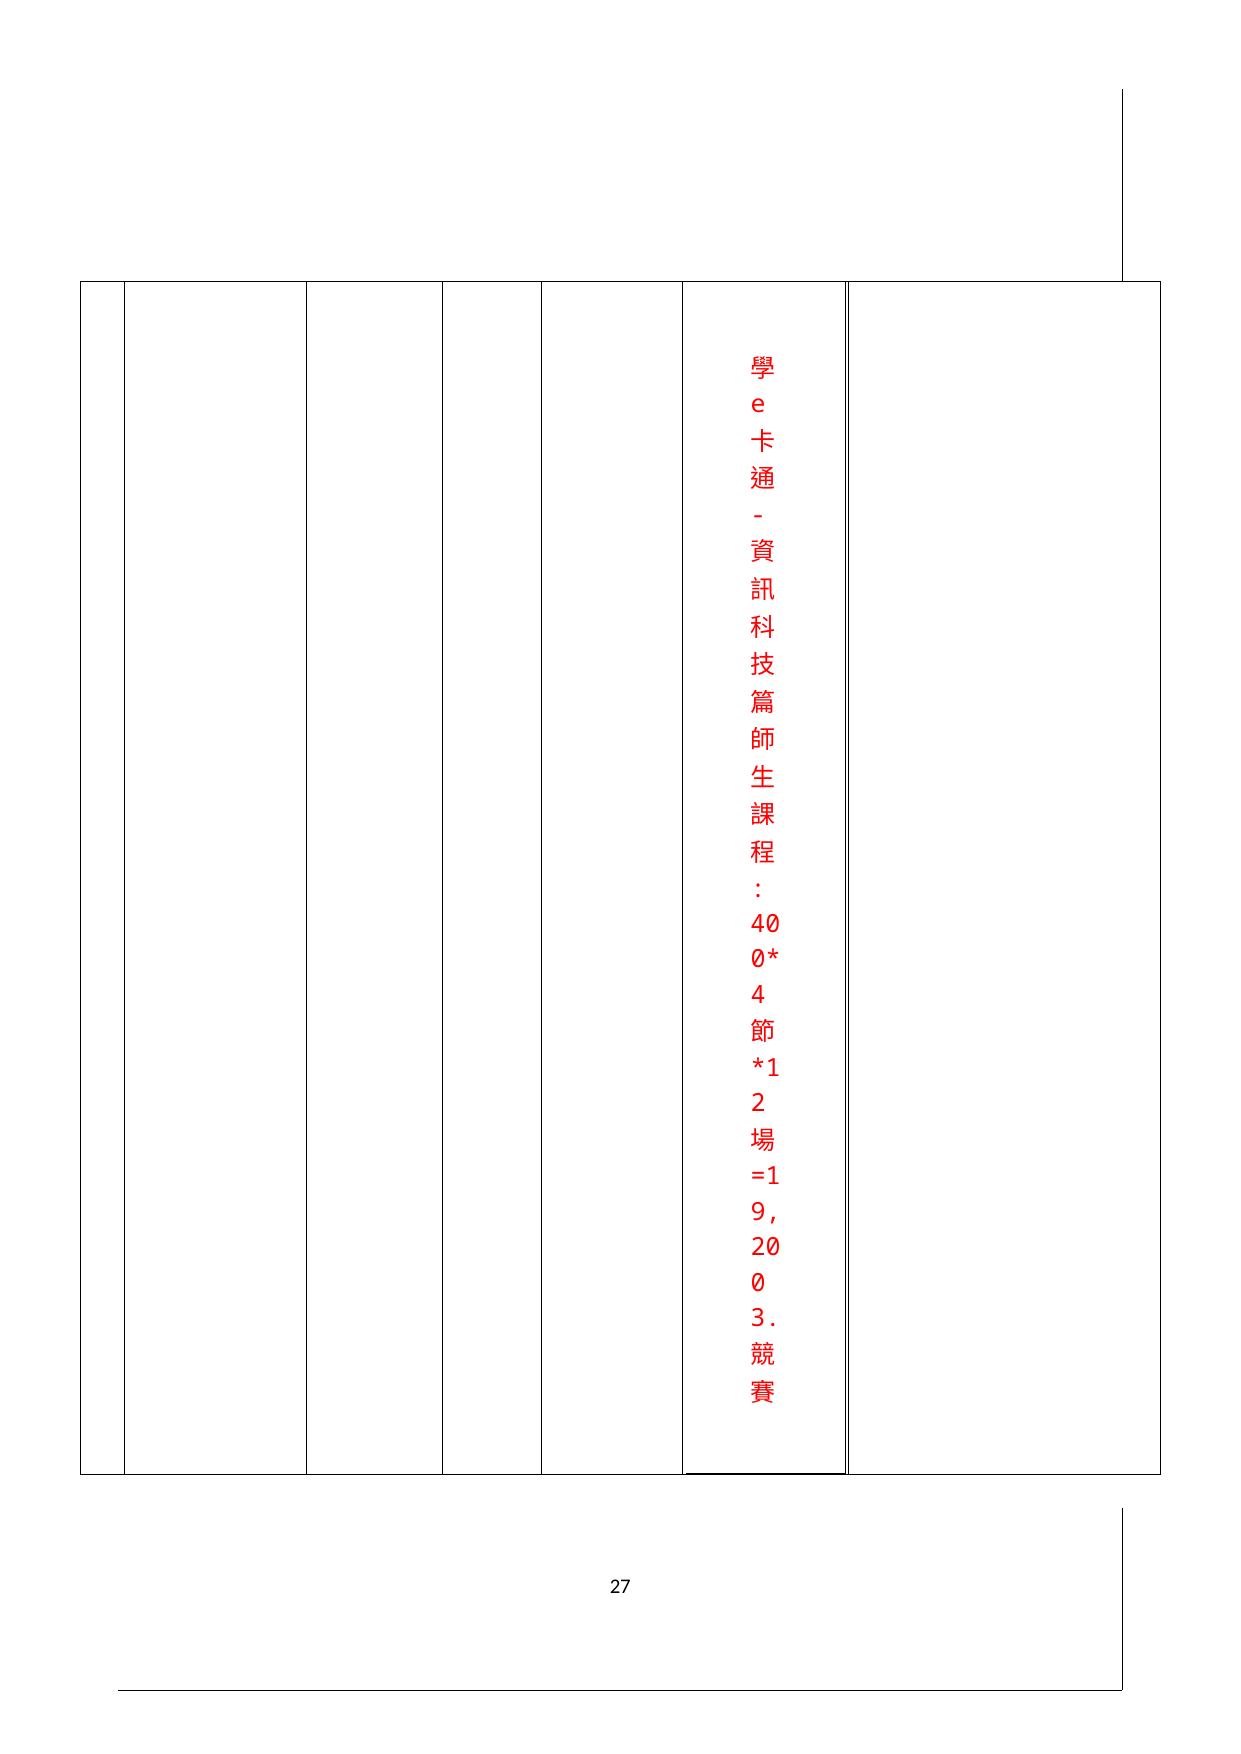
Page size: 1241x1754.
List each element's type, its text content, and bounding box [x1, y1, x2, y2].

table_cell 學e卡通-資訊科技篇 師生課程: 400*4節*12場=19,200 3.競賽 [683, 282, 845, 1473]
table_cell [443, 282, 541, 1473]
table_cell [307, 282, 442, 1473]
table_cell [849, 282, 1160, 1473]
table_cell [542, 282, 682, 1473]
table_cell 業 務 費 [81, 282, 124, 1473]
table_cell [125, 282, 306, 1473]
